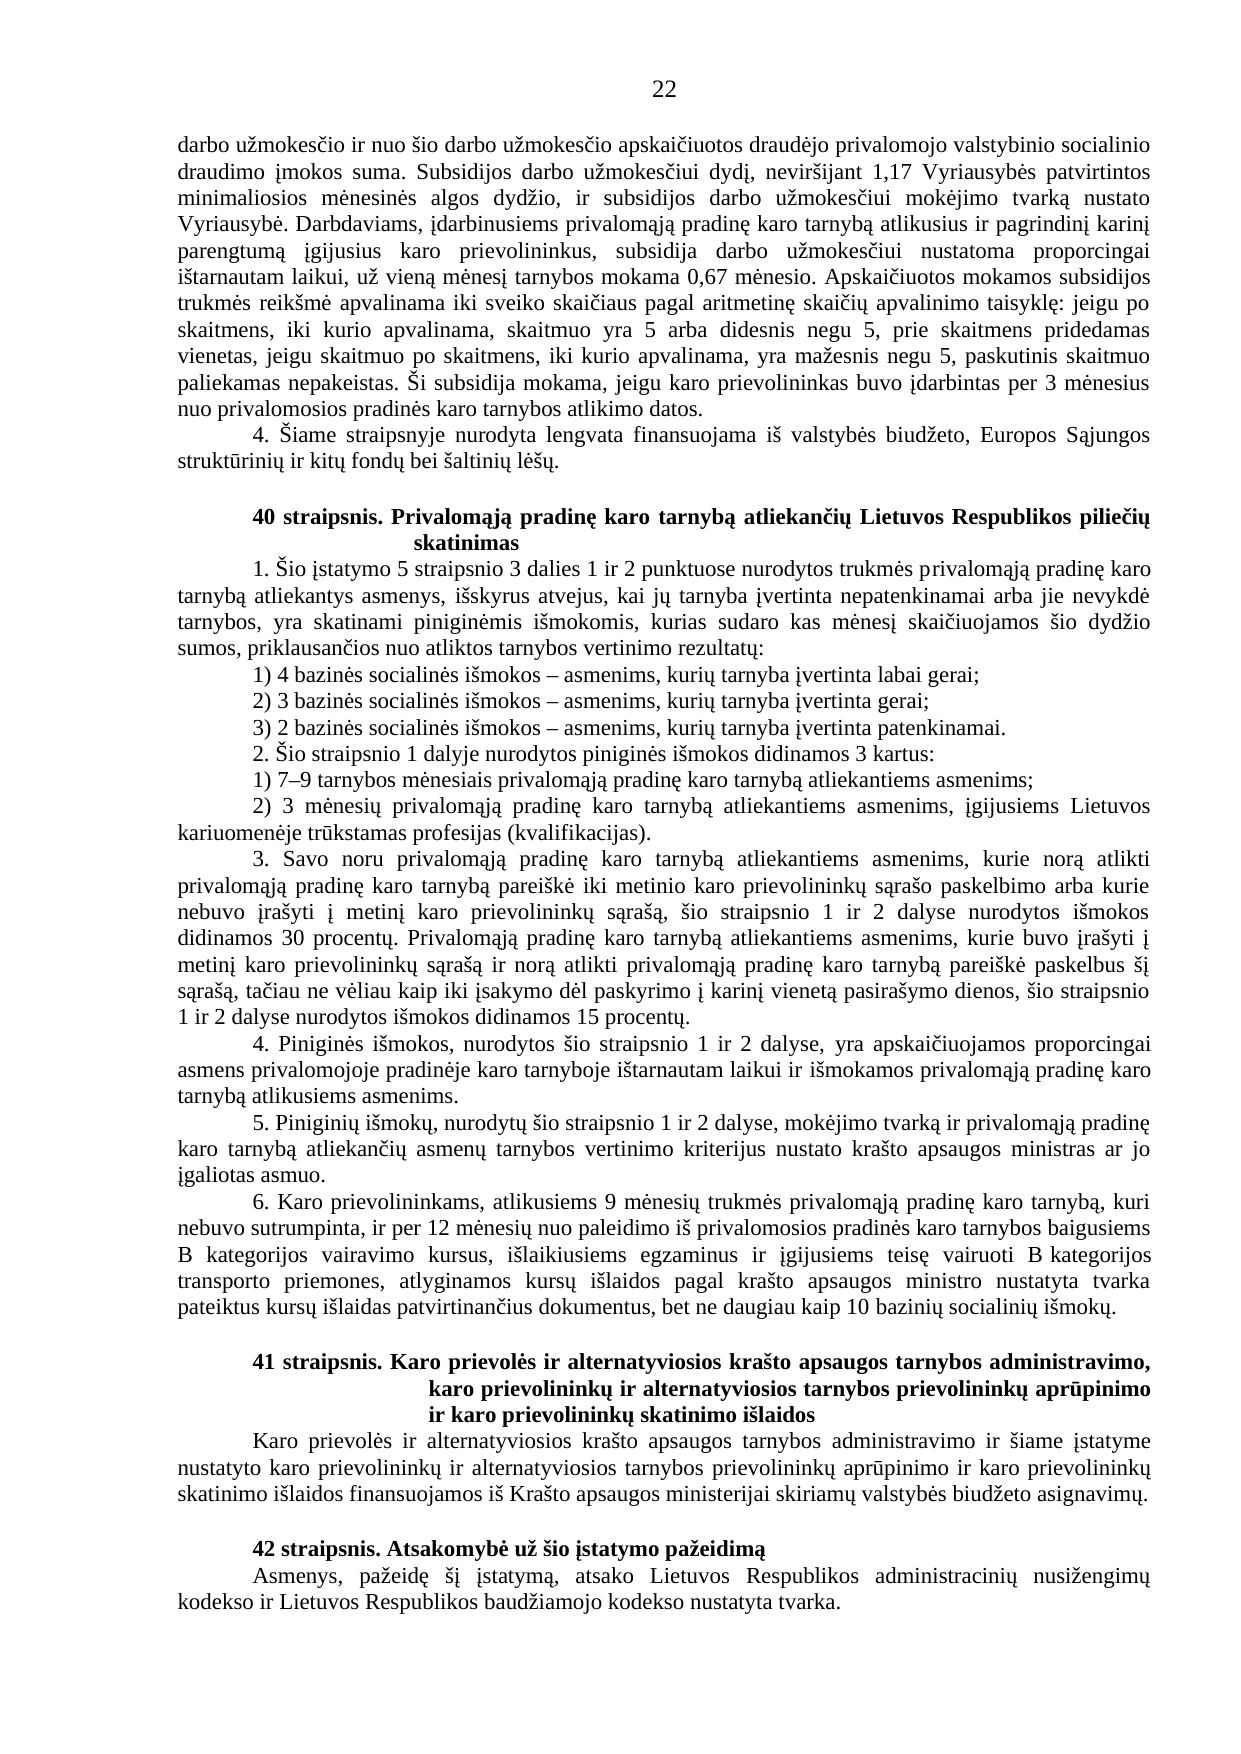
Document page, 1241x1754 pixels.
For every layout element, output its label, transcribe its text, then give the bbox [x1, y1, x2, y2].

text 1) 4 bazinės socialinės išmokos – asmenims, kurių tarnyba įvertinta labai gerai; [177, 661, 1152, 687]
text 3. Savo noru privalomąją pradinę karo tarnybą atliekantiems asmenims, kurie norą atlikti privalomąją pradinę karo tarnybą pareiškė iki metinio karo prievolininkų sąrašo paskelbimo arba kurie nebuvo įrašyti į metinį karo prievolininkų sąrašą, šio straipsnio 1 ir 2 dalyse nurodytos išmokos didinamos 30 procentų. Privalomąją pradinę karo tarnybą atliekantiems asmenims, kurie buvo įrašyti į metinį karo prievolininkų sąrašą ir norą atlikti privalomąją pradinę karo tarnybą pareiškė paskelbus šį sąrašą, tačiau ne vėliau kaip iki įsakymo dėl paskyrimo į karinį vienetą pasirašymo dienos, šio straipsnio 1 ir 2 dalyse nurodytos išmokos didinamos 15 procentų. [177, 845, 1152, 1030]
text 6. Karo prievolininkams, atlikusiems 9 mėnesių trukmės privalomąją pradinę karo tarnybą, kuri nebuvo sutrumpinta, ir per 12 mėnesių nuo paleidimo iš privalomosios pradinės karo tarnybos baigusiems B kategorijos vairavimo kursus, išlaikiusiems egzaminus ir įgijusiems teisę vairuoti B kategorijos transporto priemones, atlyginamos kursų išlaidos pagal krašto apsaugos ministro nustatyta tvarka pateiktus kursų išlaidas patvirtinančius dokumentus, bet ne daugiau kaip 10 bazinių socialinių išmokų. [177, 1188, 1152, 1320]
text 2. Šio straipsnio 1 dalyje nurodytos piniginės išmokos didinamos 3 kartus: [177, 740, 1152, 766]
text 41 straipsnis. Karo prievolės ir alternatyviosios krašto apsaugos tarnybos administravimo, karo prievolininkų ir alternatyviosios tarnybos prievolininkų aprūpinimo ir karo prievolininkų skatinimo išlaidos [252, 1348, 1152, 1427]
text 4. Piniginės išmokos, nurodytos šio straipsnio 1 ir 2 dalyse, yra apskaičiuojamos proporcingai asmens privalomojoje pradinėje karo tarnyboje ištarnautam laikui ir išmokamos privalomąją pradinę karo tarnybą atlikusiems asmenims. [177, 1030, 1152, 1109]
text 2) 3 bazinės socialinės išmokos – asmenims, kurių tarnyba įvertinta gerai; [177, 687, 1152, 713]
text Karo prievolės ir alternatyviosios krašto apsaugos tarnybos administravimo ir šiame įstatyme nustatyto karo prievolininkų ir alternatyviosios tarnybos prievolininkų aprūpinimo ir karo prievolininkų skatinimo išlaidos finansuojamos iš Krašto apsaugos ministerijai skiriamų valstybės biudžeto asignavimų. [177, 1427, 1152, 1507]
text 2) 3 mėnesių privalomąją pradinę karo tarnybą atliekantiems asmenims, įgijusiems Lietuvos kariuomenėje trūkstamas profesijas (kvalifikacijas). [177, 793, 1152, 845]
text 5. Piniginių išmokų, nurodytų šio straipsnio 1 ir 2 dalyse, mokėjimo tvarką ir privalomąją pradinę karo tarnybą atliekančių asmenų tarnybos vertinimo kriterijus nustato krašto apsaugos ministras ar jo įgaliotas asmuo. [177, 1109, 1152, 1188]
text darbo užmokesčio ir nuo šio darbo užmokesčio apskaičiuotos draudėjo privalomojo valstybinio socialinio draudimo įmokos suma. Subsidijos darbo užmokesčiui dydį, neviršijant 1,17 Vyriausybės patvirtintos minimaliosios mėnesinės algos dydžio, ir subsidijos darbo užmokesčiui mokėjimo tvarką nustato Vyriausybė. Darbdaviams, įdarbinusiems privalomąją pradinę karo tarnybą atlikusius ir pagrindinį karinį parengtumą įgijusius karo prievolininkus, subsidija darbo užmokesčiui nustatoma proporcingai ištarnautam laikui, už vieną mėnesį tarnybos mokama 0,67 mėnesio. Apskaičiuotos mokamos subsidijos trukmės reikšmė apvalinama iki sveiko skaičiaus pagal aritmetinę skaičių apvalinimo taisyklę: jeigu po skaitmens, iki kurio apvalinama, skaitmuo yra 5 arba didesnis negu 5, prie skaitmens pridedamas vienetas, jeigu skaitmuo po skaitmens, iki kurio apvalinama, yra mažesnis negu 5, paskutinis skaitmuo paliekamas nepakeistas. Ši subsidija mokama, jeigu karo prievolininkas buvo įdarbintas per 3 mėnesius nuo privalomosios pradinės karo tarnybos atlikimo datos. [177, 131, 1152, 421]
text 1. Šio įstatymo 5 straipsnio 3 dalies 1 ir 2 punktuose nurodytos trukmės privalomąją pradinę karo tarnybą atliekantys asmenys, išskyrus atvejus, kai jų tarnyba įvertinta nepatenkinamai arba jie nevykdė tarnybos, yra skatinami piniginėmis išmokomis, kurias sudaro kas mėnesį skaičiuojamos šio dydžio sumos, priklausančios nuo atliktos tarnybos vertinimo rezultatų: [177, 555, 1152, 661]
text Asmenys, pažeidę šį įstatymą, atsako Lietuvos Respublikos administracinių nusižengimų kodekso ir Lietuvos Respublikos baudžiamojo kodekso nustatyta tvarka. [177, 1562, 1152, 1614]
text 1) 7–9 tarnybos mėnesiais privalomąją pradinę karo tarnybą atliekantiems asmenims; [177, 766, 1152, 793]
text 42 straipsnis. Atsakomybė už šio įstatymo pažeidimą [177, 1535, 1152, 1562]
text 3) 2 bazinės socialinės išmokos – asmenims, kurių tarnyba įvertinta patenkinamai. [177, 713, 1152, 740]
text 4. Šiame straipsnyje nurodyta lengvata finansuojama iš valstybės biudžeto, Europos Sąjungos struktūrinių ir kitų fondų bei šaltinių lėšų. [177, 421, 1152, 474]
text 40 straipsnis. Privalomąją pradinę karo tarnybą atliekančių Lietuvos Respublikos piliečių skatinimas [252, 503, 1152, 555]
